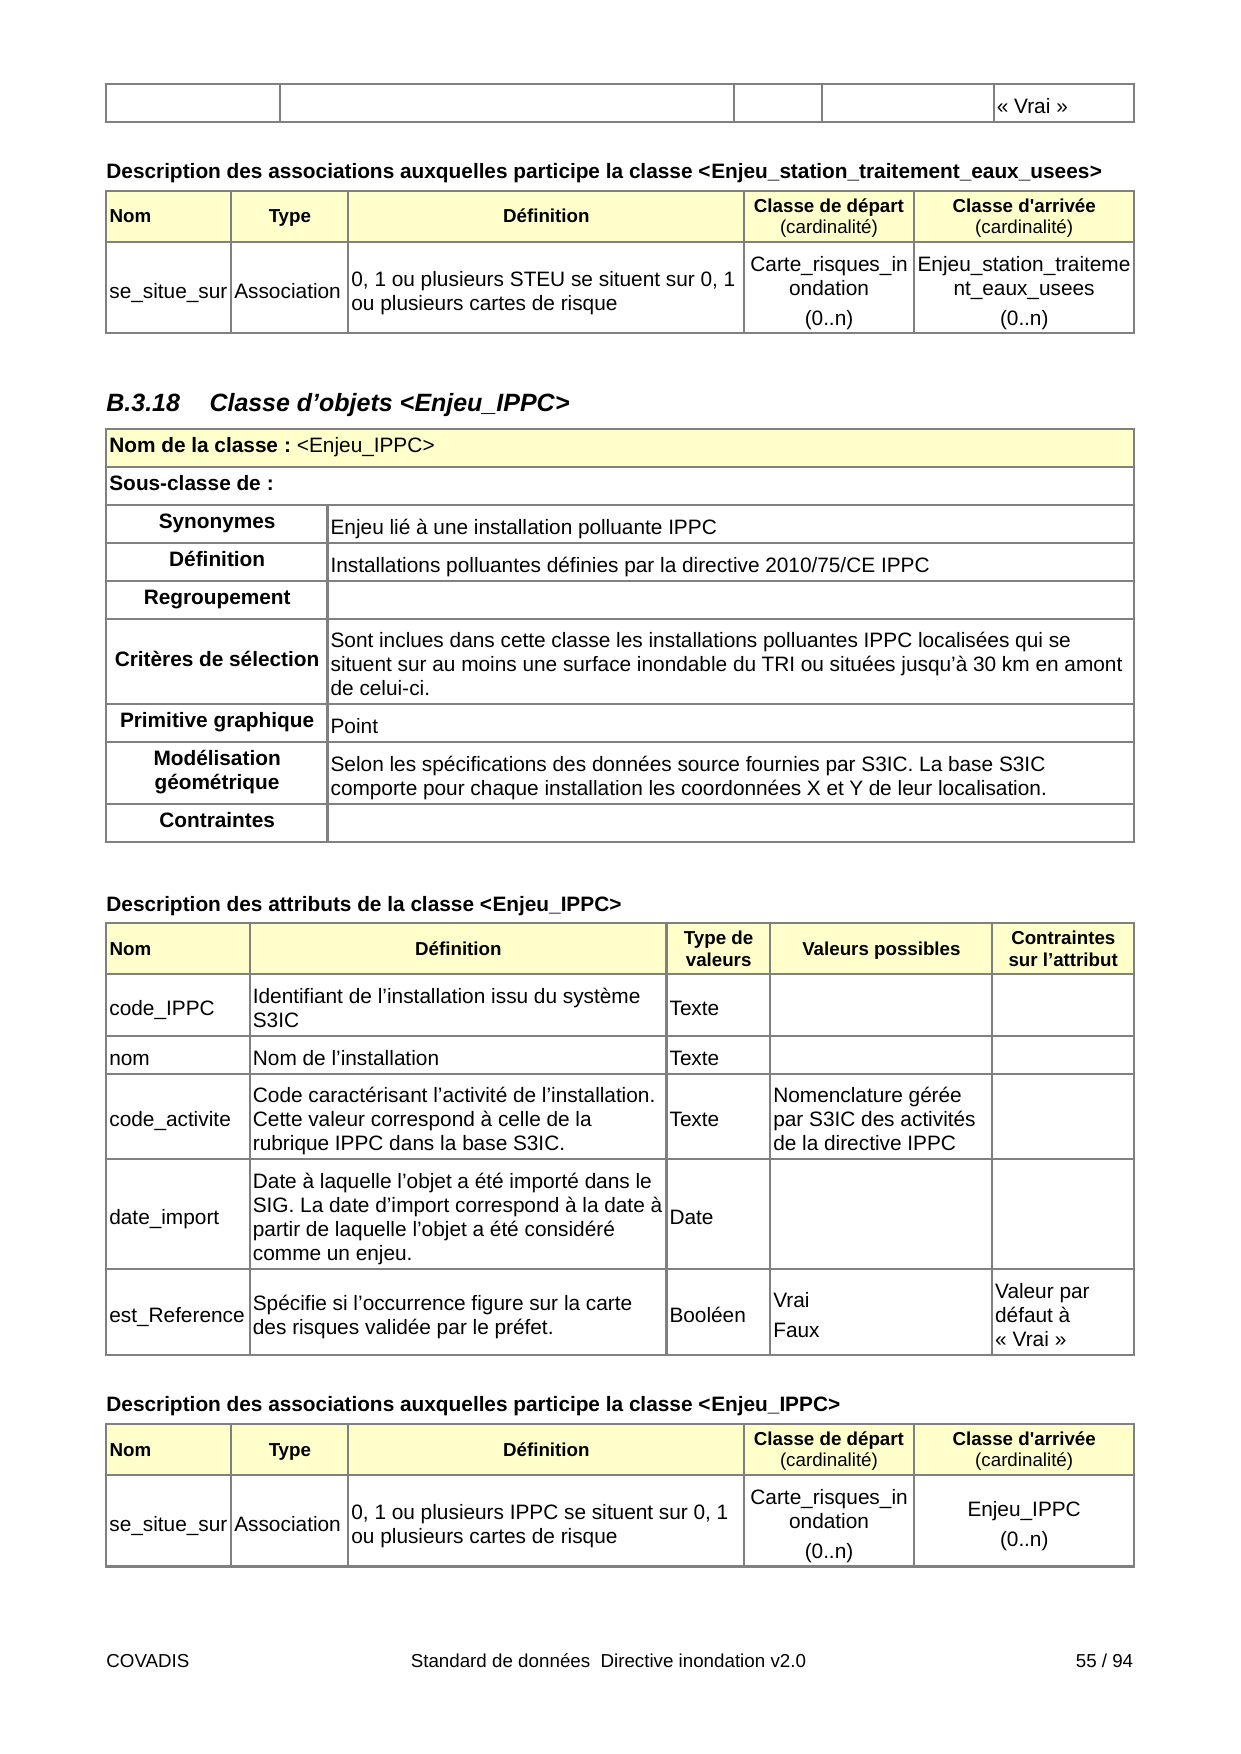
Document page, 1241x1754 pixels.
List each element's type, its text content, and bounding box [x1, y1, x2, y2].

table_cell [735, 85, 821, 121]
table_cell [823, 85, 993, 121]
table_cell Date à laquelle l’objet a été importé dans le SIG. La date d’import correspond à la date à partir de laquelle l’objet a été considéré comme un enjeu. [251, 1160, 665, 1268]
table_cell Spécifie si l’occurrence figure sur la carte des risques validée par le préfet. [251, 1270, 665, 1353]
table_cell code_activite [107, 1075, 249, 1158]
table_cell Nomenclature gérée par S3IC des activités de la directive IPPC [771, 1075, 991, 1158]
subtitle Description des associations auxquelles participe la classe <Enjeu_station_traitement_eaux_usees> [106, 159, 1134, 183]
table_cell Modélisation géométrique [107, 743, 326, 803]
table_header Définition [349, 192, 743, 241]
table_cell Définition [107, 544, 326, 579]
table_cell Installations polluantes définies par la directive 2010/75/CE IPPC [329, 544, 1133, 579]
table_cell Texte [668, 1037, 769, 1072]
table_cell se_situe_sur [107, 1476, 230, 1565]
table_cell se_situe_sur [107, 243, 230, 332]
table_cell [281, 85, 733, 121]
table_cell Synonymes [107, 506, 326, 542]
table_header Nom [107, 924, 249, 973]
table_cell [771, 975, 991, 1034]
table_cell Booléen [668, 1270, 769, 1353]
table_cell Regroupement [107, 582, 326, 617]
table_cell Texte [668, 975, 769, 1034]
table_cell [993, 1037, 1133, 1072]
table_cell Enjeu_IPPC (0..n) [915, 1476, 1133, 1565]
table_header Classe d'arrivée (cardinalité) [915, 192, 1133, 241]
table_cell Texte [668, 1075, 769, 1158]
table_cell Primitive graphique [107, 705, 326, 741]
table_cell 0, 1 ou plusieurs IPPC se situent sur 0, 1 ou plusieurs cartes de risque [349, 1476, 743, 1565]
table_cell [329, 582, 1133, 617]
table_header Valeurs possibles [771, 924, 991, 973]
table_header Type [232, 192, 347, 241]
table_cell Date [668, 1160, 769, 1268]
table_cell [771, 1037, 991, 1072]
table_header Nom [107, 1425, 230, 1474]
table_cell Carte_risques_inondation (0..n) [745, 1476, 913, 1565]
table_cell est_Reference [107, 1270, 249, 1353]
table_cell code_IPPC [107, 975, 249, 1034]
table_cell date_import [107, 1160, 249, 1268]
table_cell [771, 1160, 991, 1268]
table_header Classe de départ (cardinalité) [745, 1425, 913, 1474]
subtitle Classe d’objets <Enjeu_IPPC> [106, 388, 1134, 417]
table_header Type de valeurs [668, 924, 769, 973]
table_cell Association [232, 243, 347, 332]
table_cell Critères de sélection [107, 620, 326, 703]
table_cell Contraintes [107, 805, 326, 841]
table_cell Sous-classe de : [107, 468, 1133, 504]
table_cell Selon les spécifications des données source fournies par S3IC. La base S3IC comporte pour chaque installation les coordonnées X et Y de leur localisation. [329, 743, 1133, 803]
table_cell Identifiant de l’installation issu du système S3IC [251, 975, 665, 1034]
table_cell Carte_risques_inondation (0..n) [745, 243, 913, 332]
table_cell Enjeu lié à une installation polluante IPPC [329, 506, 1133, 542]
table_header Définition [349, 1425, 743, 1474]
table_cell [993, 1075, 1133, 1158]
table_cell [993, 1160, 1133, 1268]
table_cell Vrai Faux [771, 1270, 991, 1353]
table_header Classe de départ (cardinalité) [745, 192, 913, 241]
table_cell Valeur par défaut à « Vrai » [993, 1270, 1133, 1353]
table_header Nom de la classe : <Enjeu_IPPC> [107, 430, 1133, 466]
table_cell nom [107, 1037, 249, 1072]
table_cell Enjeu_station_traitement_eaux_usees (0..n) [915, 243, 1133, 332]
table_header Type [232, 1425, 347, 1474]
table_cell 0, 1 ou plusieurs STEU se situent sur 0, 1 ou plusieurs cartes de risque [349, 243, 743, 332]
table_header Classe d'arrivée (cardinalité) [915, 1425, 1133, 1474]
table_header Nom [107, 192, 230, 241]
table_cell Sont inclues dans cette classe les installations polluantes IPPC localisées qui se situent sur au moins une surface inondable du TRI ou situées jusqu’à 30 km en amont de celui-ci. [329, 620, 1133, 703]
table_cell Association [232, 1476, 347, 1565]
table_cell « Vrai » [995, 85, 1133, 121]
table_cell [107, 85, 279, 121]
table_cell Nom de l’installation [251, 1037, 665, 1072]
table_cell [329, 805, 1133, 841]
subtitle Description des attributs de la classe <Enjeu_IPPC> [106, 891, 1134, 915]
subtitle Description des associations auxquelles participe la classe <Enjeu_IPPC> [106, 1392, 1134, 1416]
table_cell Code caractérisant l’activité de l’installation. Cette valeur correspond à celle de la rubrique IPPC dans la base S3IC. [251, 1075, 665, 1158]
table_cell [993, 975, 1133, 1034]
table_cell Point [329, 705, 1133, 741]
table_header Contraintes sur l’attribut [993, 924, 1133, 973]
table_header Définition [251, 924, 665, 973]
